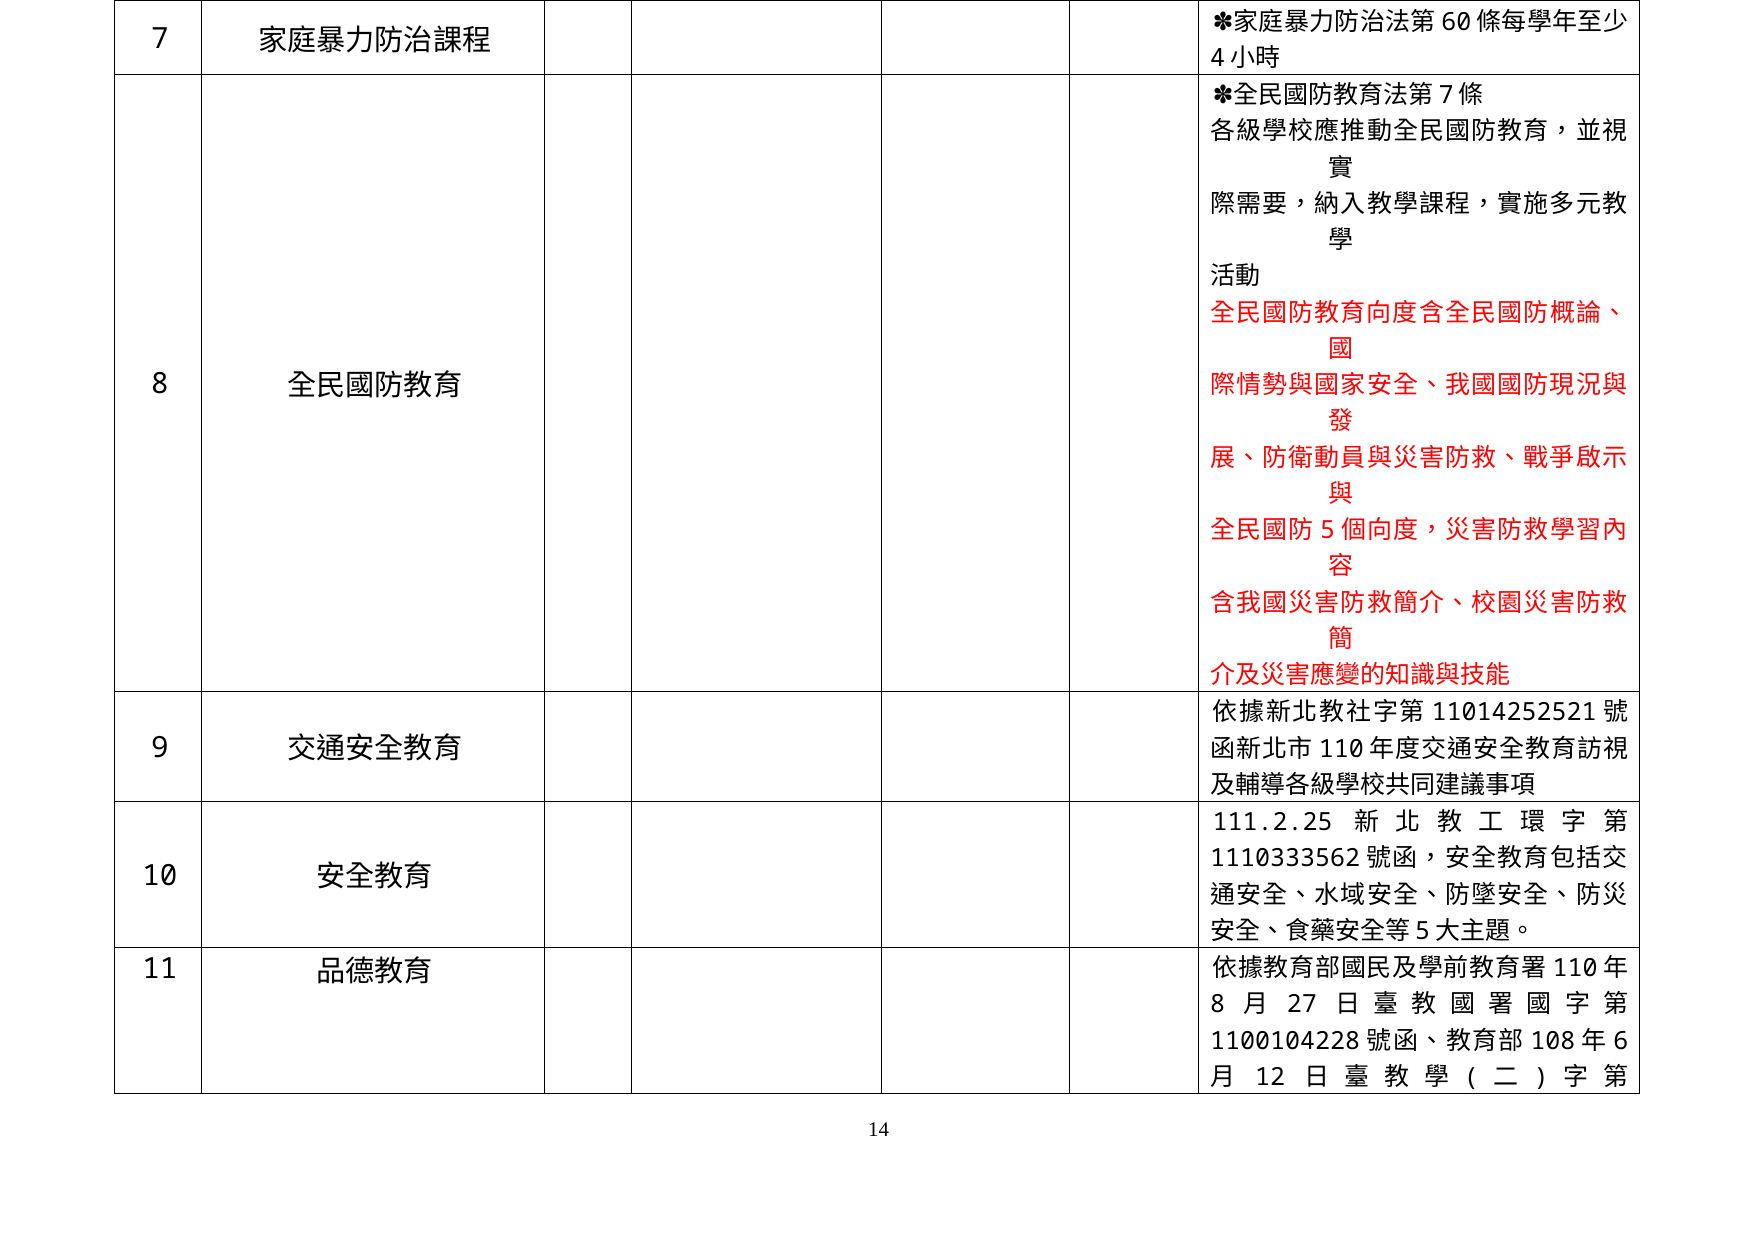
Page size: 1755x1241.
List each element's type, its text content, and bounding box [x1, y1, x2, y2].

table_cell [545, 692, 631, 801]
table_cell 9 [115, 692, 201, 801]
table_cell 11 [115, 948, 201, 1093]
table_cell [1070, 75, 1198, 691]
table_cell [632, 802, 881, 947]
table_cell [882, 692, 1069, 801]
table_cell [882, 802, 1069, 947]
table_cell [882, 1, 1069, 73]
table_cell [632, 692, 881, 801]
table_cell [545, 948, 631, 1093]
table_cell [882, 948, 1069, 1093]
table_cell 安全教育 [202, 802, 544, 947]
table_cell [545, 75, 631, 691]
table_cell [1070, 1, 1198, 73]
table_cell [1070, 948, 1198, 1093]
table_cell 交通安全教育 [202, 692, 544, 801]
table_cell [1070, 692, 1198, 801]
table_cell 111.2.25新北教工環字第1110333562號函，安全教育包括交通安全、水域安全、防墜安全、防災安全、食藥安全等5大主題。 [1199, 802, 1639, 947]
table_cell [545, 1, 631, 73]
table_cell 品德教育 [202, 948, 544, 1093]
table_cell 8 [115, 75, 201, 691]
table_cell [545, 802, 631, 947]
table_cell [1070, 802, 1198, 947]
table_cell 全民國防教育 [202, 75, 544, 691]
table_cell [882, 75, 1069, 691]
table_cell 依據新北教社字第11014252521號函新北市110年度交通安全教育訪視及輔導各級學校共同建議事項 [1199, 692, 1639, 801]
table_cell 7 [115, 1, 201, 73]
table_cell 依據教育部國民及學前教育署110年8月27日臺教國署國字第1100104228號函、教育部108年6月12日臺教學(二)字第 [1199, 948, 1639, 1093]
table_cell ✽家庭暴力防治法第60條每學年至少4小時 [1199, 1, 1639, 73]
table_cell 家庭暴力防治課程 [202, 1, 544, 73]
table_cell [632, 948, 881, 1093]
table_cell [632, 1, 881, 73]
table_cell [632, 75, 881, 691]
table_cell 10 [115, 802, 201, 947]
table_cell ✽全民國防教育法第7條 各級學校應推動全民國防教育，並視實 際需要，納入教學課程，實施多元教學 活動 全民國防教育向度含全民國防概論、國 際情勢與國家安全、我國國防現況與發 展、防衛動員與災害防救、戰爭啟示與 全民國防5個向度，災害防救學習內容 含我國災害防救簡介、校園災害防救簡 介及災害應變的知識與技能 [1199, 75, 1639, 691]
